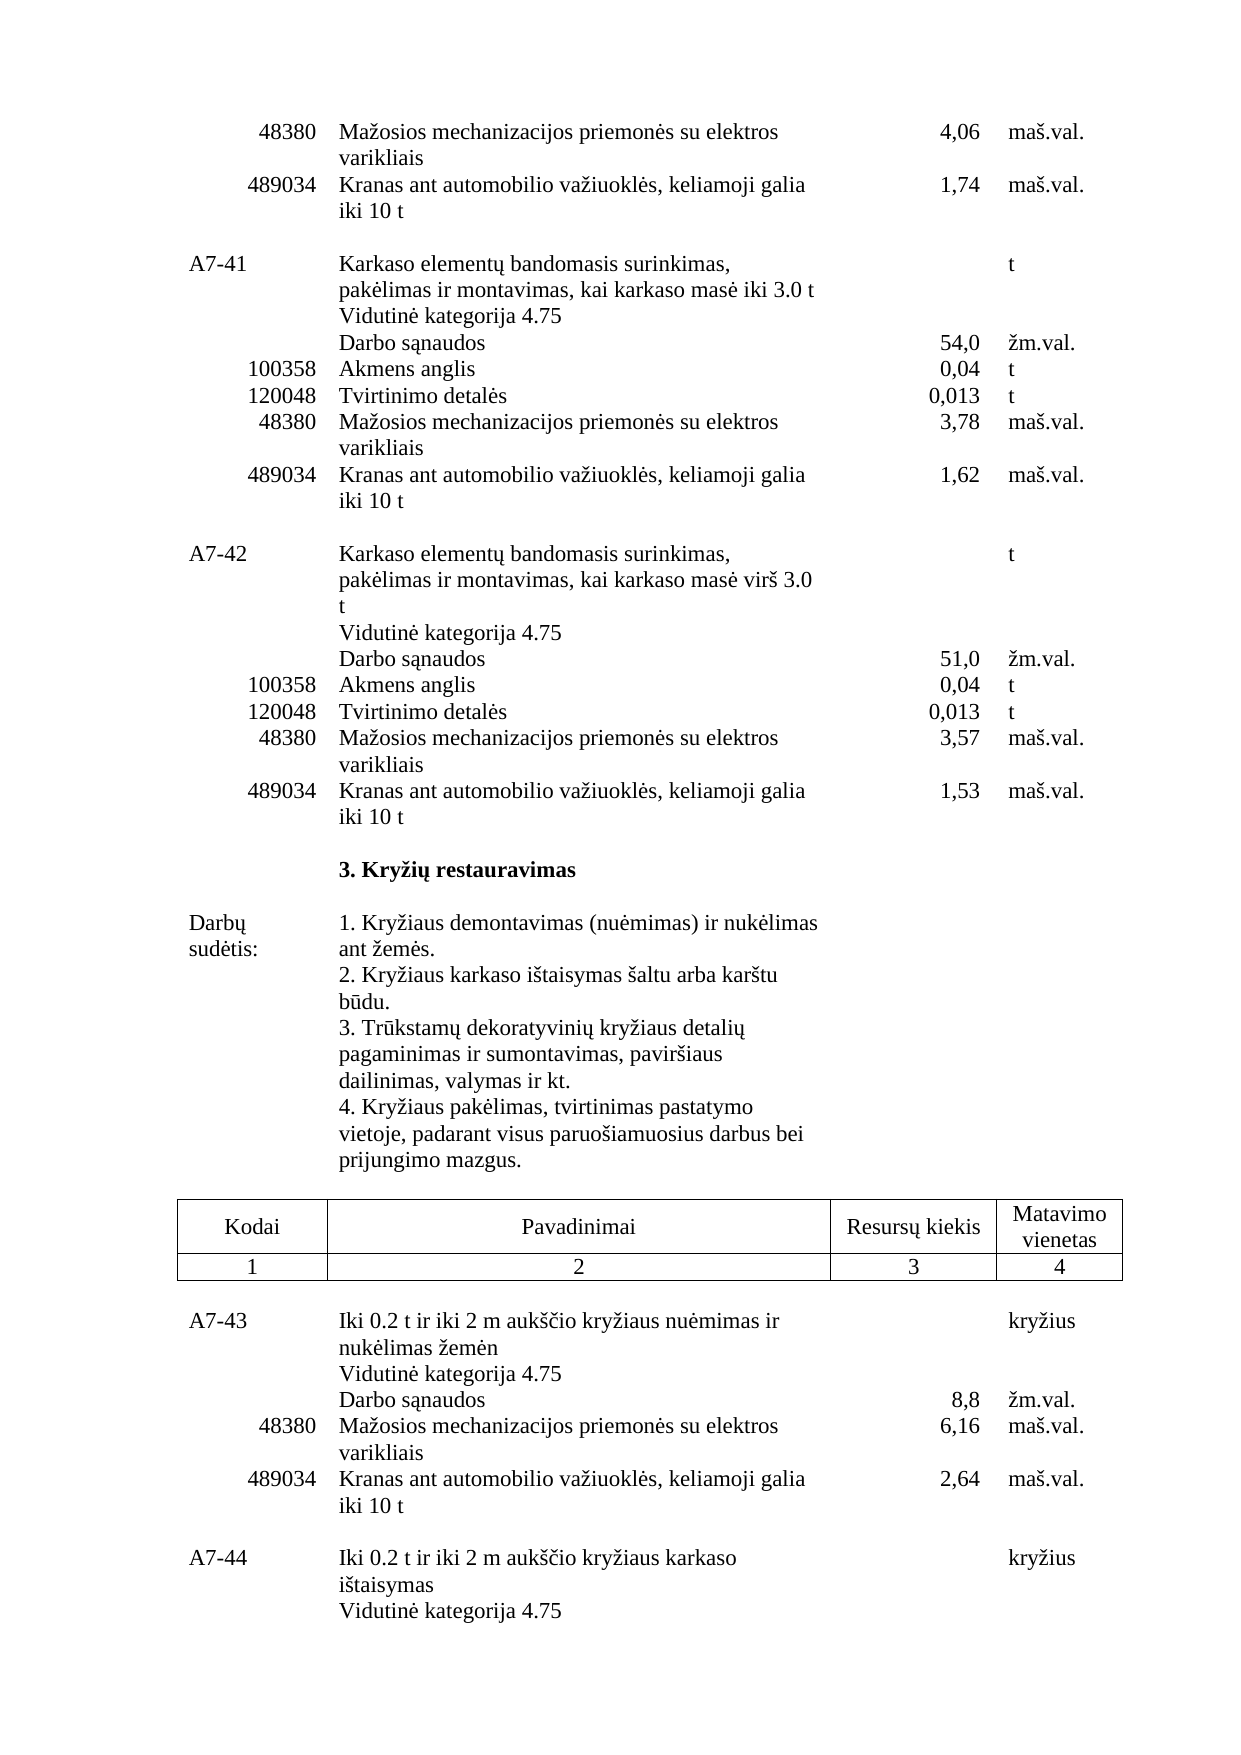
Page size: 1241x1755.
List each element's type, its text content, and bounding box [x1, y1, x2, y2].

table_cell [997, 856, 1122, 882]
table_cell [177, 883, 327, 909]
table_cell [830, 224, 997, 250]
table_cell maš.val. [997, 724, 1122, 777]
table_cell Karkaso elementų bandomasis surinkimas, pakėlimas ir montavimas, kai karkaso masė virš 3.0 t [327, 540, 830, 619]
table_cell A7-41 [177, 250, 327, 303]
table_cell 1. Kryžiaus demontavimas (nuėmimas) ir nukėlimas ant žemės. [327, 909, 830, 961]
table_cell [177, 856, 327, 882]
table_cell [830, 1518, 997, 1544]
table_cell [830, 1093, 997, 1172]
table_cell [177, 1360, 327, 1386]
table_cell [327, 1518, 830, 1544]
table_cell 0,013 [830, 698, 997, 724]
table_cell t [997, 382, 1122, 408]
table_cell maš.val. [997, 408, 1122, 461]
table_cell 120048 [177, 698, 327, 724]
table_cell Vidutinė kategorija 4.75 [327, 303, 830, 329]
table_cell 2. Kryžiaus karkaso ištaisymas šaltu arba karštu būdu. [327, 961, 830, 1014]
table_cell kryžius [997, 1544, 1122, 1597]
table_cell maš.val. [997, 118, 1122, 171]
table_cell [177, 961, 327, 1014]
table_cell 48380 [177, 724, 327, 777]
table_cell žm.val. [997, 1386, 1122, 1413]
table_cell 54,0 [830, 329, 997, 355]
table_cell Mažosios mechanizacijos priemonės su elektros varikliais [327, 408, 830, 461]
table_cell 8,8 [830, 1386, 997, 1413]
table_cell [177, 645, 327, 672]
table_cell 0,04 [830, 355, 997, 382]
table_cell [997, 303, 1122, 329]
table_cell žm.val. [997, 329, 1122, 355]
table_cell [997, 883, 1122, 909]
table_cell [177, 303, 327, 329]
table_cell Iki 0.2 t ir iki 2 m aukščio kryžiaus nuėmimas ir nukėlimas žemėn [327, 1307, 830, 1360]
table_cell A7-43 [177, 1307, 327, 1360]
table_cell [830, 909, 997, 961]
table_cell [997, 224, 1122, 250]
table_cell [997, 1093, 1122, 1172]
table_cell [177, 224, 327, 250]
table_cell Kranas ant automobilio važiuoklės, keliamoji galia iki 10 t [327, 171, 830, 223]
table_cell [177, 1597, 327, 1623]
table_cell Resursų kiekis [831, 1200, 996, 1252]
table_cell Mažosios mechanizacijos priemonės su elektros varikliais [327, 1413, 830, 1465]
table_cell [327, 514, 830, 540]
table_cell [830, 830, 997, 856]
table_cell 3. Trūkstamų dekoratyvinių kryžiaus detalių pagaminimas ir sumontavimas, paviršiaus dailinimas, valymas ir kt. [327, 1014, 830, 1093]
table_cell Kranas ant automobilio važiuoklės, keliamoji galia iki 10 t [327, 461, 830, 513]
table_cell [830, 540, 997, 619]
table_cell t [997, 540, 1122, 619]
table_cell Akmens anglis [327, 355, 830, 382]
table_cell [997, 1597, 1122, 1623]
table_cell [177, 1518, 327, 1544]
table_cell 48380 [177, 1413, 327, 1465]
table_cell maš.val. [997, 171, 1122, 223]
table_cell Darbo sąnaudos [327, 645, 830, 672]
table_cell 0,04 [830, 672, 997, 698]
table_cell 1,74 [830, 171, 997, 223]
table_cell [997, 514, 1122, 540]
table_cell Pavadinimai [328, 1200, 830, 1252]
table_cell Kranas ant automobilio važiuoklės, keliamoji galia iki 10 t [327, 777, 830, 830]
table_cell [327, 1172, 830, 1199]
table_cell [997, 1014, 1122, 1093]
table_cell [830, 303, 997, 329]
table_cell kryžius [997, 1307, 1122, 1360]
table_cell t [997, 672, 1122, 698]
table_cell Darbo sąnaudos [327, 329, 830, 355]
table_cell Iki 0.2 t ir iki 2 m aukščio kryžiaus karkaso ištaisymas [327, 1544, 830, 1597]
table_cell 1,62 [830, 461, 997, 513]
table_cell 3. Kryžių restauravimas [327, 856, 830, 882]
table_cell 4,06 [830, 118, 997, 171]
table_cell Tvirtinimo detalės [327, 698, 830, 724]
table_cell [997, 619, 1122, 645]
table_cell [177, 1281, 327, 1307]
table_cell [177, 830, 327, 856]
table_cell 3 [831, 1254, 996, 1280]
table_cell Vidutinė kategorija 4.75 [327, 1597, 830, 1623]
table_cell maš.val. [997, 1465, 1122, 1518]
table_cell t [997, 250, 1122, 303]
table_cell 100358 [177, 355, 327, 382]
table_cell [327, 883, 830, 909]
table_cell 0,013 [830, 382, 997, 408]
table_cell [830, 961, 997, 1014]
table_cell [177, 329, 327, 355]
table_cell 6,16 [830, 1413, 997, 1465]
table_cell t [997, 698, 1122, 724]
table_cell [830, 1172, 997, 1199]
table_cell [830, 1544, 997, 1597]
table_cell [997, 961, 1122, 1014]
table_cell [327, 1281, 830, 1307]
table_cell Akmens anglis [327, 672, 830, 698]
table_cell [830, 1360, 997, 1386]
table_cell Vidutinė kategorija 4.75 [327, 619, 830, 645]
table_cell A7-42 [177, 540, 327, 619]
table_cell 4. Kryžiaus pakėlimas, tvirtinimas pastatymo vietoje, padarant visus paruošiamuosius darbus bei prijungimo mazgus. [327, 1093, 830, 1172]
table_cell [830, 514, 997, 540]
table_cell [830, 856, 997, 882]
table_cell 489034 [177, 777, 327, 830]
table_cell maš.val. [997, 461, 1122, 513]
table_cell [997, 909, 1122, 961]
table_cell 2,64 [830, 1465, 997, 1518]
table_cell 489034 [177, 171, 327, 223]
table_cell Kranas ant automobilio važiuoklės, keliamoji galia iki 10 t [327, 1465, 830, 1518]
table_cell 120048 [177, 382, 327, 408]
table_cell [830, 250, 997, 303]
table_cell [830, 619, 997, 645]
table_cell 4 [997, 1254, 1122, 1280]
table_cell 489034 [177, 1465, 327, 1518]
table_cell Kodai [178, 1200, 327, 1252]
table_cell [177, 1093, 327, 1172]
table_cell 48380 [177, 118, 327, 171]
table_cell [177, 619, 327, 645]
table_cell [830, 1014, 997, 1093]
table_cell Karkaso elementų bandomasis surinkimas, pakėlimas ir montavimas, kai karkaso masė iki 3.0 t [327, 250, 830, 303]
table_cell 489034 [177, 461, 327, 513]
table_cell [997, 1360, 1122, 1386]
table_cell [327, 224, 830, 250]
table_cell 1,53 [830, 777, 997, 830]
table_cell Matavimo vienetas [997, 1200, 1122, 1252]
table_cell Mažosios mechanizacijos priemonės su elektros varikliais [327, 724, 830, 777]
table_cell 3,57 [830, 724, 997, 777]
table_cell Darbo sąnaudos [327, 1386, 830, 1413]
table_cell [997, 1518, 1122, 1544]
table_cell A7-44 [177, 1544, 327, 1597]
table_cell Darbų sudėtis: [177, 909, 327, 961]
table_cell [327, 830, 830, 856]
table_cell 2 [328, 1254, 830, 1280]
table_cell 1 [178, 1254, 327, 1280]
table_cell [177, 1386, 327, 1413]
table_cell [830, 1281, 997, 1307]
table_cell [177, 514, 327, 540]
table_cell [830, 1307, 997, 1360]
table_cell žm.val. [997, 645, 1122, 672]
table_cell [997, 830, 1122, 856]
table_cell [830, 1597, 997, 1623]
table_cell Mažosios mechanizacijos priemonės su elektros varikliais [327, 118, 830, 171]
table_cell Vidutinė kategorija 4.75 [327, 1360, 830, 1386]
table_cell [997, 1172, 1122, 1199]
table_cell [997, 1281, 1122, 1307]
table_cell t [997, 355, 1122, 382]
table_cell [177, 1014, 327, 1093]
table_cell [177, 1172, 327, 1199]
table_cell 3,78 [830, 408, 997, 461]
table_cell Tvirtinimo detalės [327, 382, 830, 408]
table_cell maš.val. [997, 777, 1122, 830]
table_cell 51,0 [830, 645, 997, 672]
table_cell maš.val. [997, 1413, 1122, 1465]
table_cell 48380 [177, 408, 327, 461]
table_cell [830, 883, 997, 909]
table_cell 100358 [177, 672, 327, 698]
